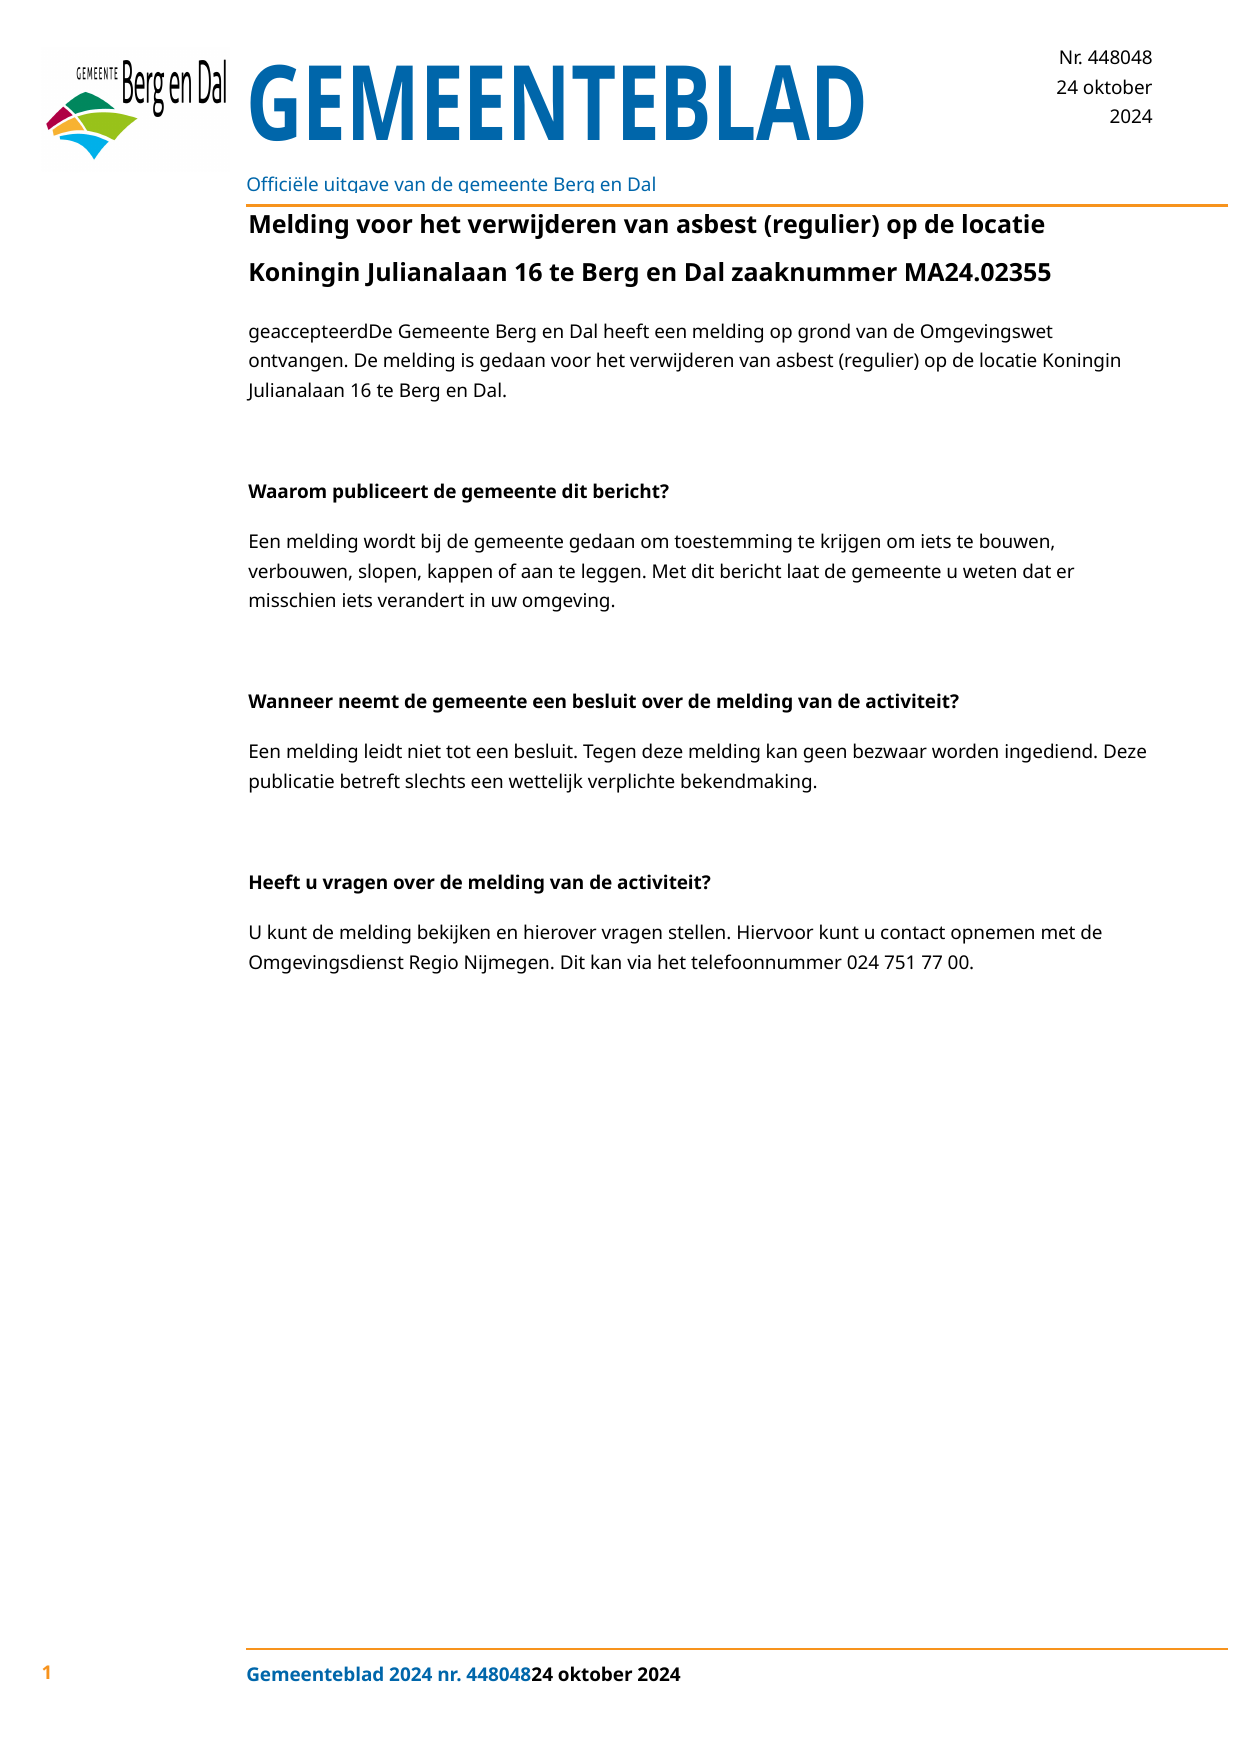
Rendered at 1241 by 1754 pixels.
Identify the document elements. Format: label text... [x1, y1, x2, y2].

text Een melding wordt bij de gemeente gedaan om toestemming te krijgen om iets te bouwen, verbouwen, slopen, kappen of aan te leggen. Met dit bericht laat de gemeente u weten dat er misschien iets verandert in uw omgeving. [248, 528, 1152, 613]
text Een melding leidt niet tot een besluit. Tegen deze melding kan geen bezwaar worden ingediend. Deze publicatie betreft slechts een wettelijk verplichte bekendmaking. [248, 739, 1152, 794]
text Wanneer neemt de gemeente een besluit over de melding van de activiteit? [248, 688, 1152, 714]
picture [41, 47, 231, 172]
text Melding voor het verwijderen van asbest (regulier) op de locatie Koningin Julianalaan 16 te Berg en Dal zaaknummer MA24.02355 [248, 207, 1152, 288]
text U kunt de melding bekijken en hierover vragen stellen. Hiervoor kunt u contact opnemen met de Omgevingsdienst Regio Nijmegen. Dit kan via het telefoonnummer 024 751 77 00. [248, 919, 1152, 975]
text Heeft u vragen over de melding van de activiteit? [248, 869, 1152, 895]
text Waarom publiceert de gemeente dit bericht? [248, 478, 1152, 504]
text geaccepteerdDe Gemeente Berg en Dal heeft een melding op grond van de Omgevingswet ontvangen. De melding is gedaan voor het verwijderen van asbest (regulier) op de locatie Koningin Julianalaan 16 te Berg en Dal. [248, 318, 1152, 403]
